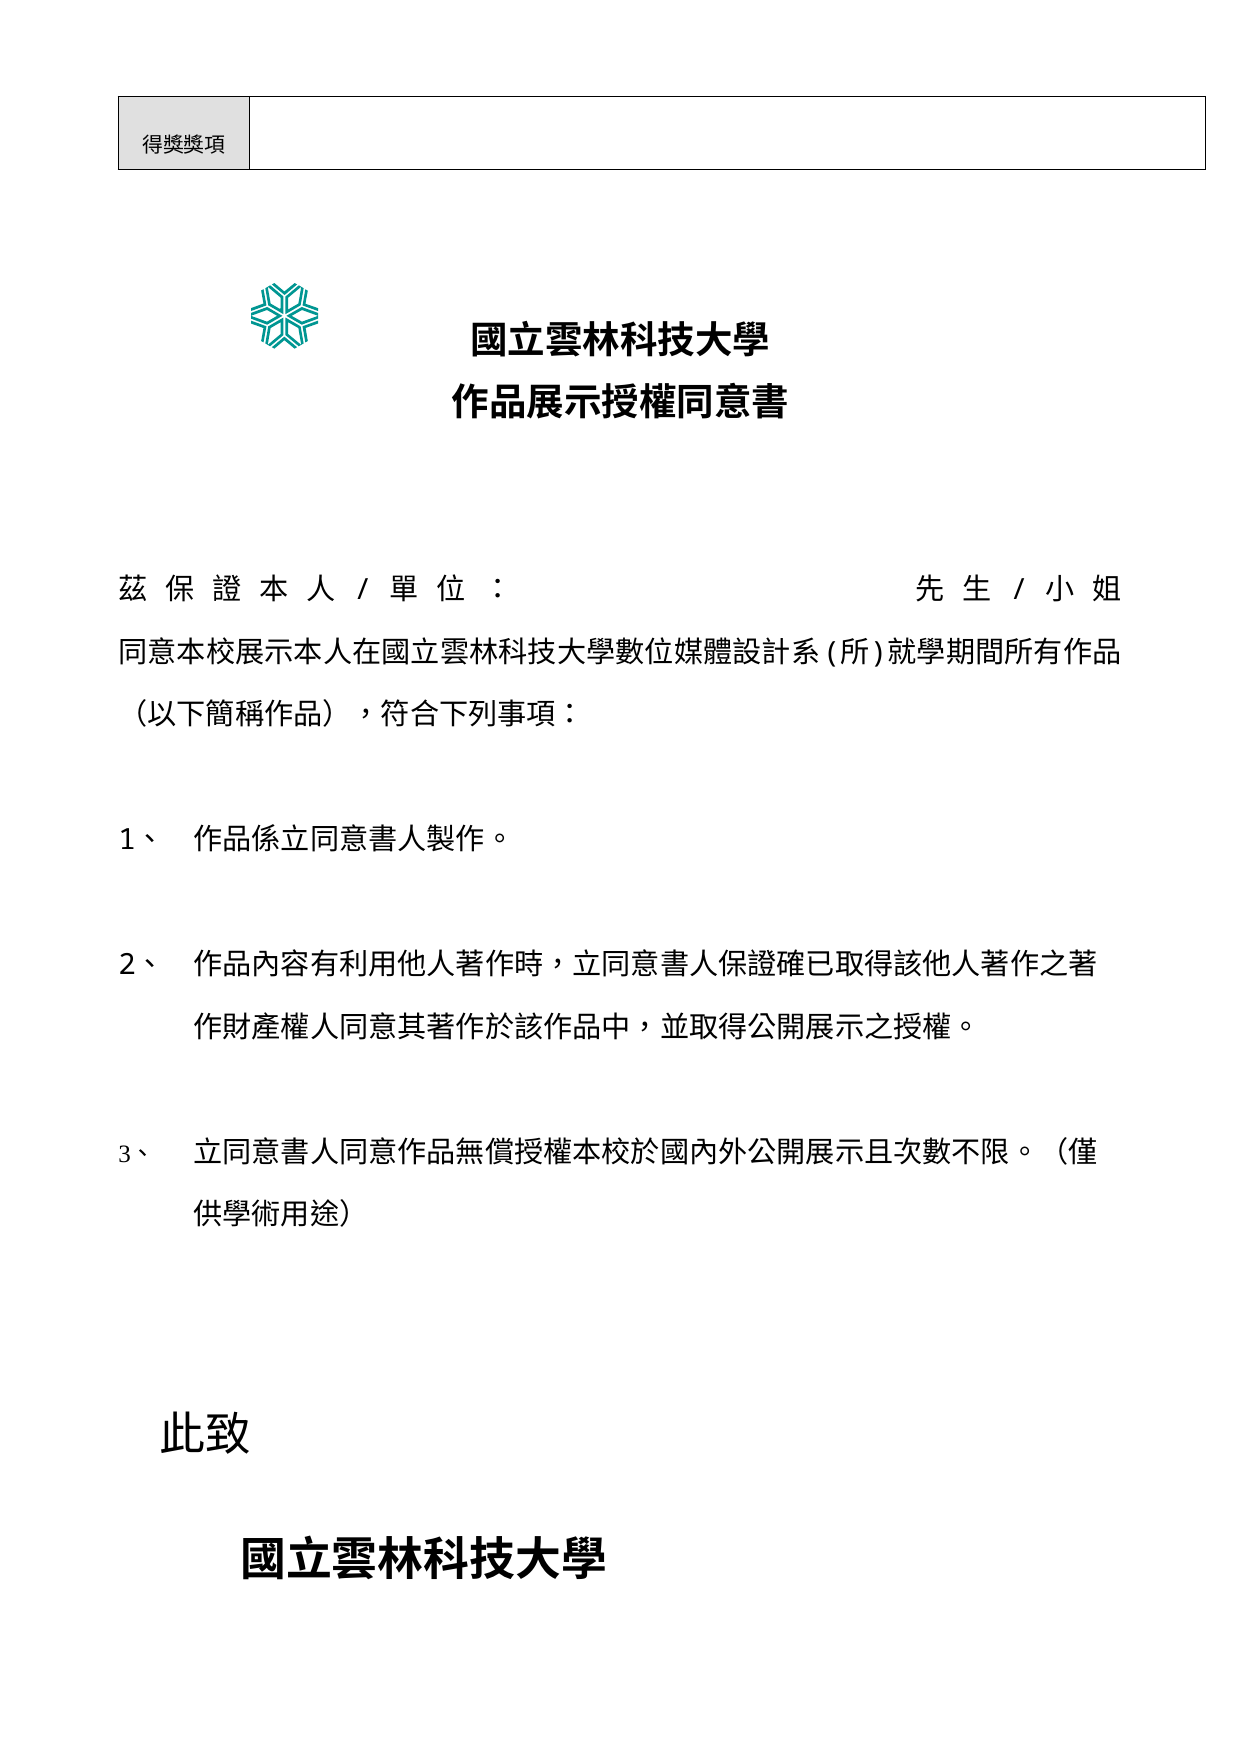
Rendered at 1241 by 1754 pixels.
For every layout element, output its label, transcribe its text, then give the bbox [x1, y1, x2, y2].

table_cell [250, 97, 1205, 169]
list 立同意書人同意作品無償授權本校於國內外公開展示且次數不限。（僅供學術用途） [664, 1108, 802, 1233]
text 國立雲林科技大學 [118, 295, 1122, 358]
text 國立雲林科技大學 [871, 1483, 1122, 1608]
text 作品展示授權同意書 [118, 358, 1122, 420]
table_cell 得獎獎項 [119, 97, 249, 169]
text 國立雲林科技大學 [118, 1483, 370, 1608]
text 國立雲林科技大學 [340, 1546, 363, 1560]
list 作品係立同意書人製作。 [118, 795, 1122, 858]
list 立同意書人同意作品無償授權本校於國內外公開展示且次數不限。（僅供學術用途） [437, 1108, 575, 1233]
list 立同意書人同意作品無償授權本校於國內外公開展示且次數不限。（僅供學術用途） [813, 1108, 856, 1233]
text 此致 [118, 1358, 1122, 1483]
text 國立雲林科技大學 [803, 1483, 854, 1608]
list 立同意書人同意作品無償授權本校於國內外公開展示且次數不限。（僅供學術用途） [383, 1108, 425, 1233]
text 國立雲林科技大學 [385, 1483, 435, 1608]
list 立同意書人同意作品無償授權本校於國內外公開展示且次數不限。（僅供學術用途） [118, 1108, 369, 1233]
text 國立雲林科技大學 [664, 1483, 800, 1608]
text 國立雲林科技大學 [439, 1483, 575, 1608]
text 茲保證本人/單位： 先生/小姐 同意本校展示本人在國立雲林科技大學數位媒體設計系(所)就學期間所有作品（以下簡稱作品），符合下列事項： [118, 545, 1122, 733]
list 立同意書人同意作品無償授權本校於國內外公開展示且次數不限。（僅供學術用途） [869, 1108, 1122, 1233]
list 立同意書人同意作品無償授權本校於國內外公開展示且次數不限。（僅供學術用途） [577, 1108, 663, 1233]
list 作品內容有利用他人著作時，立同意書人保證確已取得該他人著作之著作財產權人同意其著作於該作品中，並取得公開展示之授權。 [118, 920, 1122, 1045]
text 國立雲林科技大學 [591, 1483, 648, 1608]
